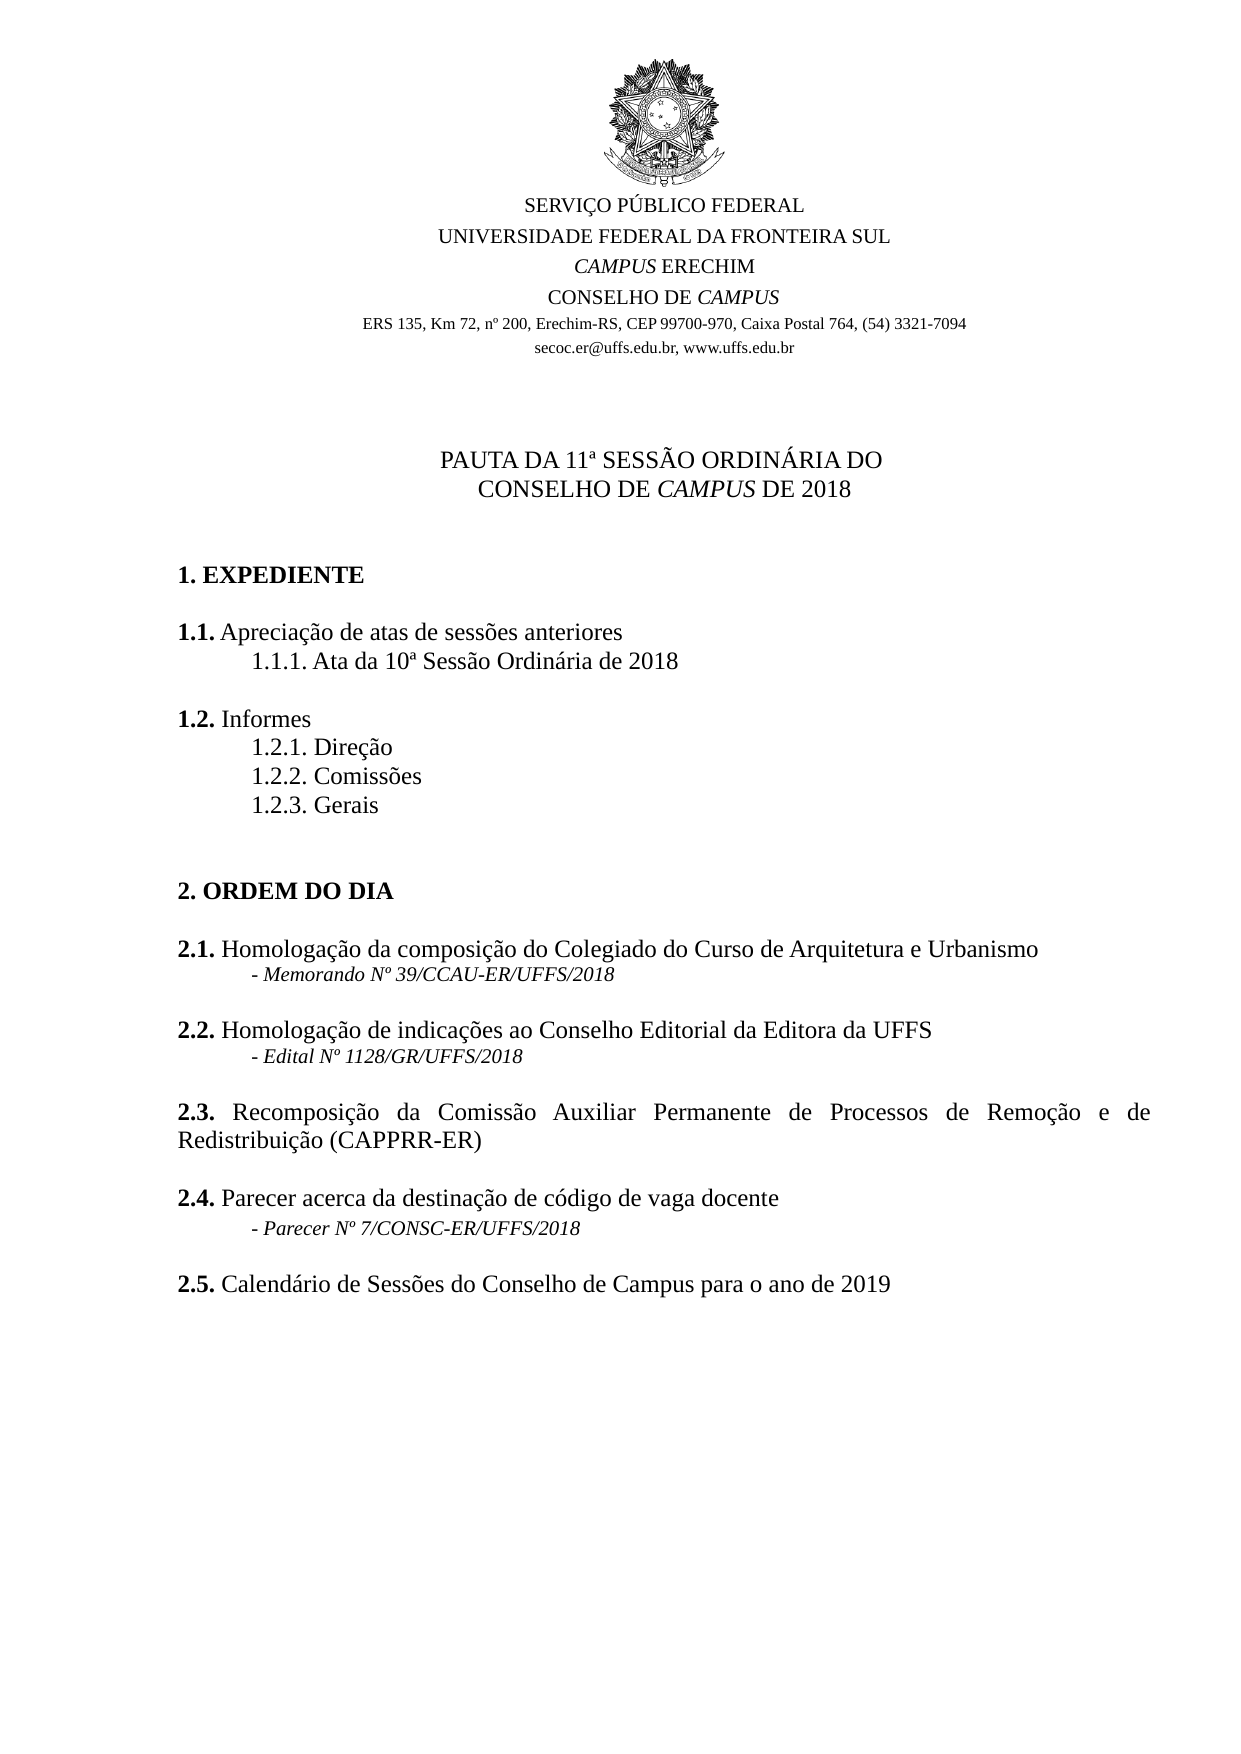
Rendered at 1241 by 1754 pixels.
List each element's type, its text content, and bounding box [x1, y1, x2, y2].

text 1.2.2. Comissões [177, 761, 1152, 790]
text 1.2.3. Gerais [177, 790, 1152, 819]
text - Parecer Nº 7/CONSC-ER/UFFS/2018 [177, 1212, 1152, 1241]
text 2. ORDEM DO DIA [177, 876, 1152, 905]
text 2.5. Calendário de Sessões do Conselho de Campus para o ano de 2019 [177, 1269, 1152, 1298]
text CONSELHO DE CAMPUS DE 2018 [177, 474, 1152, 502]
text 1.1. Apreciação de atas de sessões anteriores [177, 617, 1152, 646]
text 1.2. Informes [177, 704, 1152, 732]
text - Memorando Nº 39/CCAU-ER/UFFS/2018 [177, 962, 1152, 986]
text 2.2. Homologação de indicações ao Conselho Editorial da Editora da UFFS [177, 1015, 1152, 1044]
text 2.3. Recomposição da Comissão Auxiliar Permanente de Processos de Remoção e de Redistribuição (CAPPRR-ER) [177, 1097, 1152, 1154]
text 1. EXPEDIENTE [177, 560, 1152, 589]
text - Edital Nº 1128/GR/UFFS/2018 [177, 1044, 1152, 1068]
text 1.1.1. Ata da 10ª Sessão Ordinária de 2018 [177, 646, 1152, 675]
text 1.2.1. Direção [177, 732, 1152, 761]
text PAUTA DA 11ª SESSÃO ORDINÁRIA DO [177, 445, 1152, 474]
text 2.4. Parecer acerca da destinação de código de vaga docente [177, 1183, 1152, 1212]
text 2.1. Homologação da composição do Colegiado do Curso de Arquitetura e Urbanismo [177, 934, 1152, 962]
